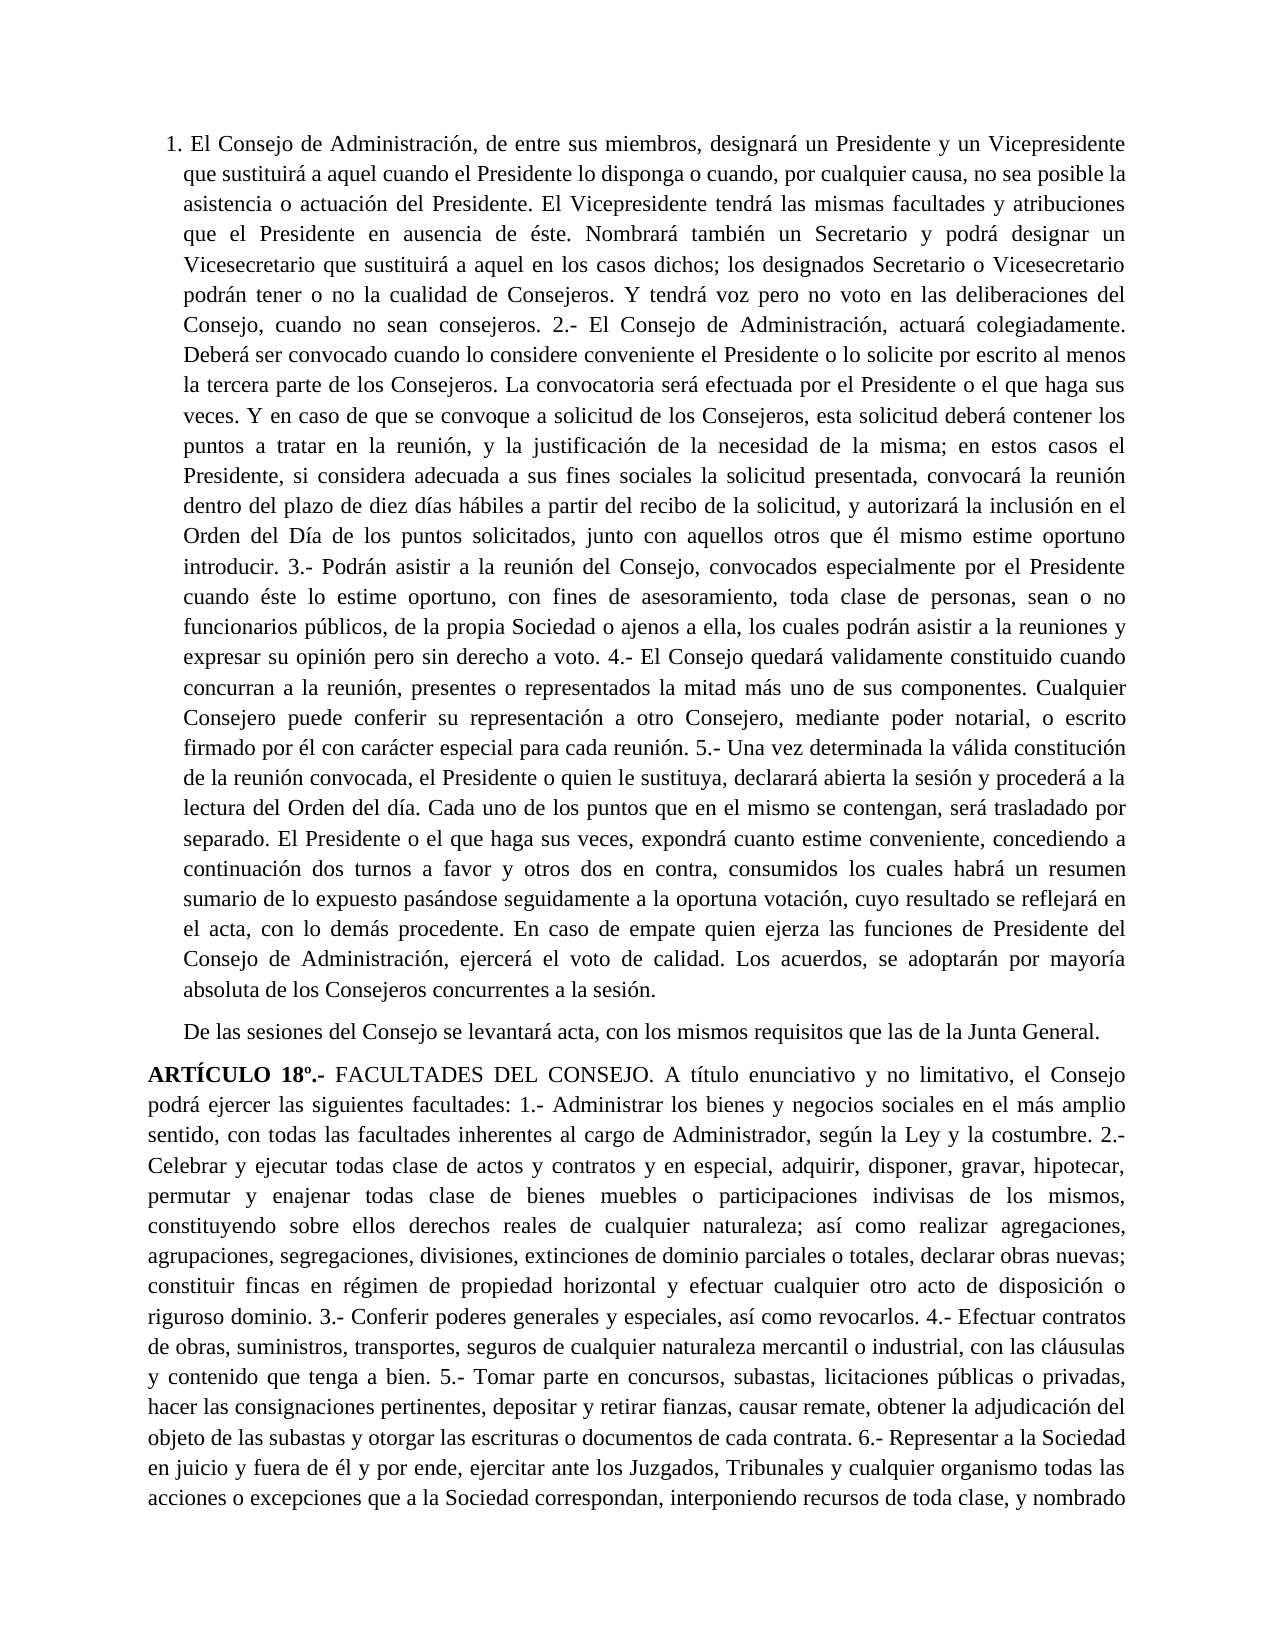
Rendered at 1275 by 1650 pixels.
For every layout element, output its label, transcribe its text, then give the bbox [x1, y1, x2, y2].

text De las sesiones del Consejo se levantará acta, con los mismos requisitos que las de la Junta General. [148, 1018, 1127, 1045]
text ARTÍCULO 18º.- FACULTADES DEL CONSEJO. A título enunciativo y no limitativo, el Consejo podrá ejercer las siguientes facultades: 1.- Administrar los bienes y negocios sociales en el más amplio sentido, con todas las facultades inherentes al cargo de Administrador, según la Ley y la costumbre. 2.- Celebrar y ejecutar todas clase de actos y contratos y en especial, adquirir, disponer, gravar, hipotecar, permutar y enajenar todas clase de bienes muebles o participaciones indivisas de los mismos, constituyendo sobre ellos derechos reales de cualquier naturaleza; así como realizar agregaciones, agrupaciones, segregaciones, divisiones, extinciones de dominio parciales o totales, declarar obras nuevas; constituir fincas en régimen de propiedad horizontal y efectuar cualquier otro acto de disposición o riguroso dominio. 3.- Conferir poderes generales y especiales, así como revocarlos. 4.- Efectuar contratos de obras, suministros, transportes, seguros de cualquier naturaleza mercantil o industrial, con las cláusulas y contenido que tenga a bien. 5.- Tomar parte en concursos, subastas, licitaciones públicas o privadas, hacer las consignaciones pertinentes, depositar y retirar fianzas, causar remate, obtener la adjudicación del objeto de las subastas y otorgar las escrituras o documentos de cada contrata. 6.- Representar a la Sociedad en juicio y fuera de él y por ende, ejercitar ante los Juzgados, Tribunales y cualquier organismo todas las acciones o excepciones que a la Sociedad correspondan, interponiendo recursos de toda clase, y nombrado [148, 1061, 1127, 1510]
text 1. El Consejo de Administración, de entre sus miembros, designará un Presidente y un Vicepresidente que sustituirá a aquel cuando el Presidente lo disponga o cuando, por cualquier causa, no sea posible la asistencia o actuación del Presidente. El Vicepresidente tendrá las mismas facultades y atribuciones que el Presidente en ausencia de éste. Nombrará también un Secretario y podrá designar un Vicesecretario que sustituirá a aquel en los casos dichos; los designados Secretario o Vicesecretario podrán tener o no la cualidad de Consejeros. Y tendrá voz pero no voto en las deliberaciones del Consejo, cuando no sean consejeros. 2.- El Consejo de Administración, actuará colegiadamente. Deberá ser convocado cuando lo considere conveniente el Presidente o lo solicite por escrito al menos la tercera parte de los Consejeros. La convocatoria será efectuada por el Presidente o el que haga sus veces. Y en caso de que se convoque a solicitud de los Consejeros, esta solicitud deberá contener los puntos a tratar en la reunión, y la justificación de la necesidad de la misma; en estos casos el Presidente, si considera adecuada a sus fines sociales la solicitud presentada, convocará la reunión dentro del plazo de diez días hábiles a partir del recibo de la solicitud, y autorizará la inclusión en el Orden del Día de los puntos solicitados, junto con aquellos otros que él mismo estime oportuno introducir. 3.- Podrán asistir a la reunión del Consejo, convocados especialmente por el Presidente cuando éste lo estime oportuno, con fines de asesoramiento, toda clase de personas, sean o no funcionarios públicos, de la propia Sociedad o ajenos a ella, los cuales podrán asistir a la reuniones y expresar su opinión pero sin derecho a voto. 4.- El Consejo quedará validamente constituido cuando concurran a la reunión, presentes o representados la mitad más uno de sus componentes. Cualquier Consejero puede conferir su representación a otro Consejero, mediante poder notarial, o escrito firmado por él con carácter especial para cada reunión. 5.- Una vez determinada la válida constitución de la reunión convocada, el Presidente o quien le sustituya, declarará abierta la sesión y procederá a la lectura del Orden del día. Cada uno de los puntos que en el mismo se contengan, será trasladado por separado. El Presidente o el que haga sus veces, expondrá cuanto estime conveniente, concediendo a continuación dos turnos a favor y otros dos en contra, consumidos los cuales habrá un resumen sumario de lo expuesto pasándose seguidamente a la oportuna votación, cuyo resultado se reflejará en el acta, con lo demás procedente. En caso de empate quien ejerza las funciones de Presidente del Consejo de Administración, ejercerá el voto de calidad. Los acuerdos, se adoptarán por mayoría absoluta de los Consejeros concurrentes a la sesión. [165, 130, 1127, 1002]
